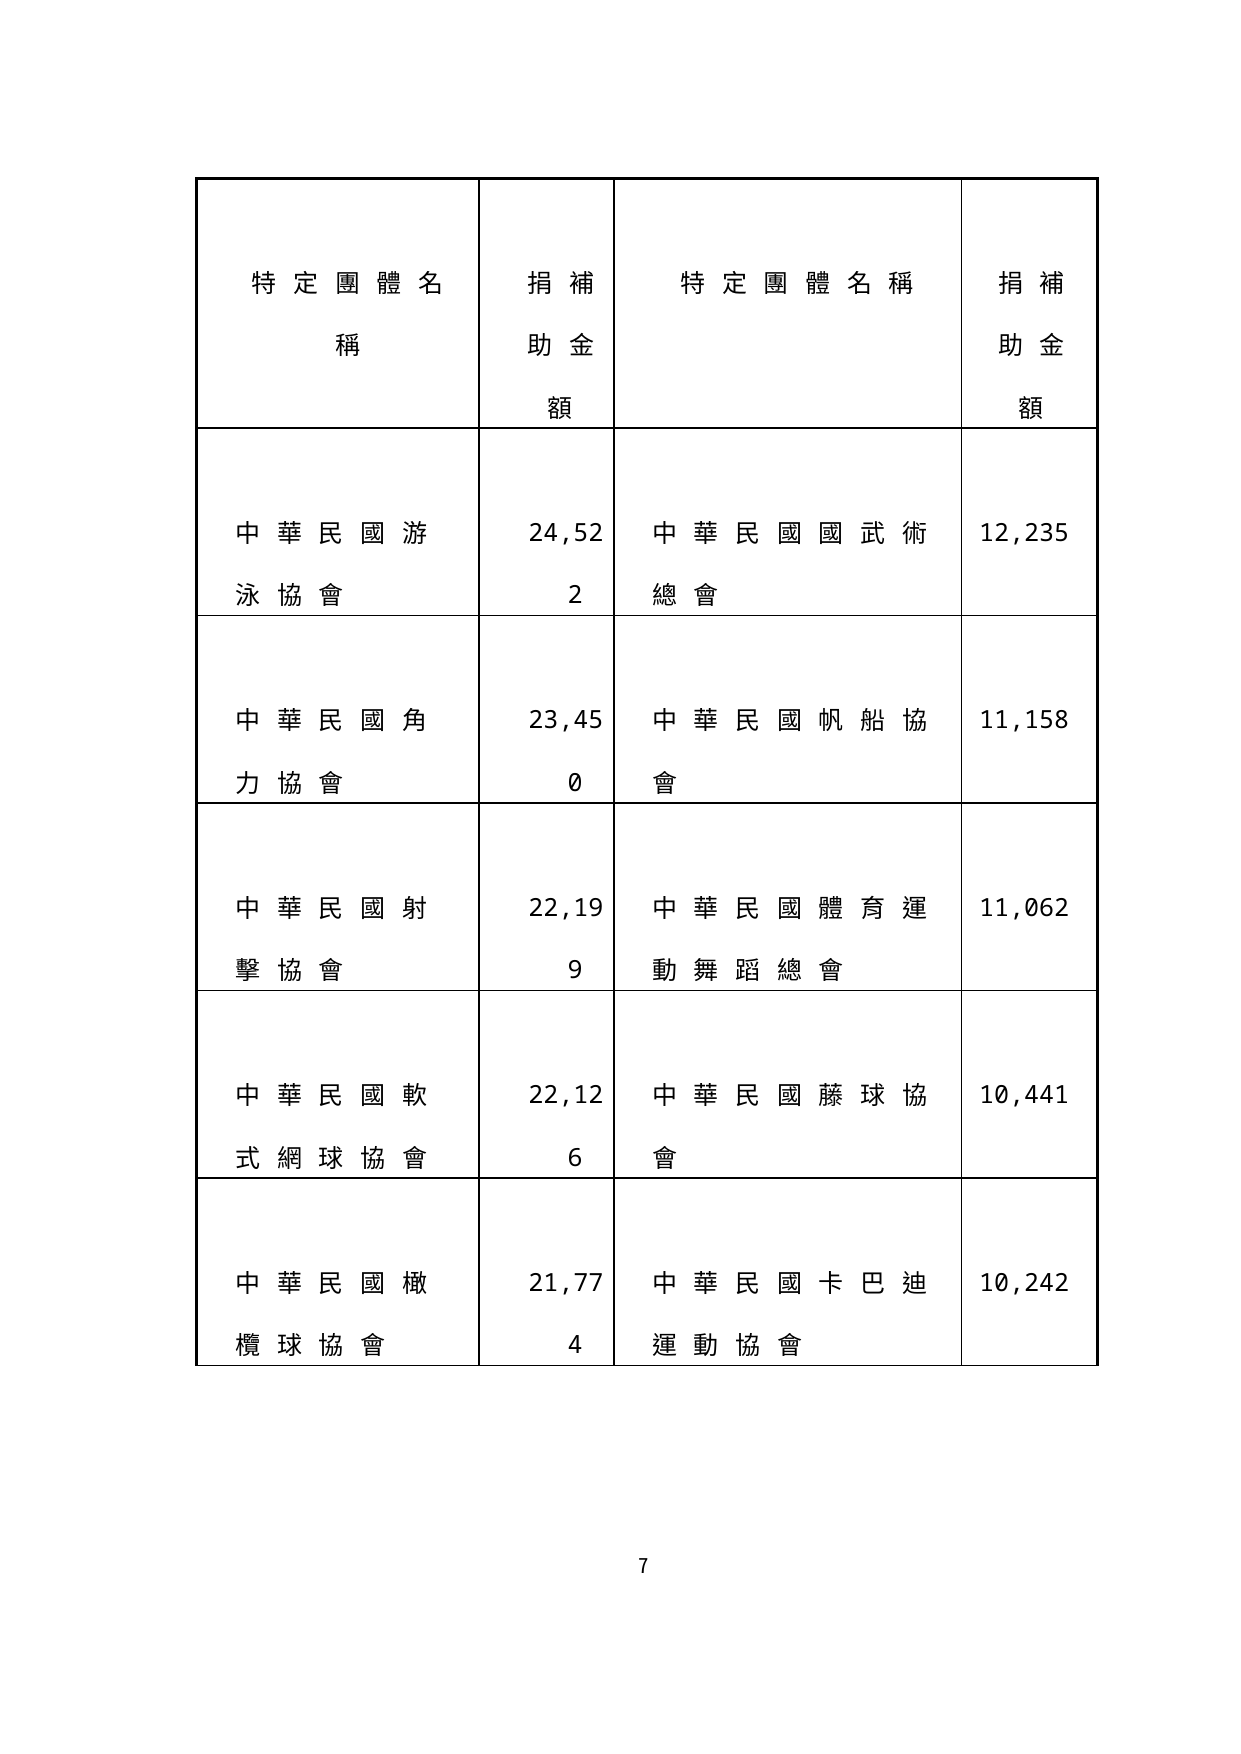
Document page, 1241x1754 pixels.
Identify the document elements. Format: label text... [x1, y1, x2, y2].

table_cell 中華民國帆船協會 [615, 616, 961, 802]
table_cell 10,441 [962, 991, 1096, 1177]
table_cell 中華民國軟式網球協會 [198, 991, 478, 1177]
table_cell 24,522 [480, 429, 613, 615]
table_cell 中華民國藤球協會 [615, 991, 961, 1177]
table_cell 11,062 [962, 804, 1096, 990]
table_cell 中華民國射擊協會 [198, 804, 478, 990]
table_cell 21,774 [480, 1179, 613, 1365]
table_cell 中華民國卡巴迪運動協會 [615, 1179, 961, 1365]
table_cell 10,242 [962, 1179, 1096, 1365]
table_cell 中華民國國武術總會 [615, 429, 961, 615]
table_cell 12,235 [962, 429, 1096, 615]
table_cell 11,158 [962, 616, 1096, 802]
table_cell 中華民國角力協會 [198, 616, 478, 802]
table_header 捐補助金額 [962, 180, 1096, 427]
table_cell 23,450 [480, 616, 613, 802]
table_cell 中華民國橄欖球協會 [198, 1179, 478, 1365]
table_cell 22,199 [480, 804, 613, 990]
table_header 特定團體名稱 [615, 180, 961, 427]
table_cell 22,126 [480, 991, 613, 1177]
table_cell 中華民國游泳協會 [198, 429, 478, 615]
table_header 特定團體名稱 [198, 180, 478, 427]
table_header 捐補助金額 [480, 180, 613, 427]
table_cell 中華民國體育運動舞蹈總會 [615, 804, 961, 990]
